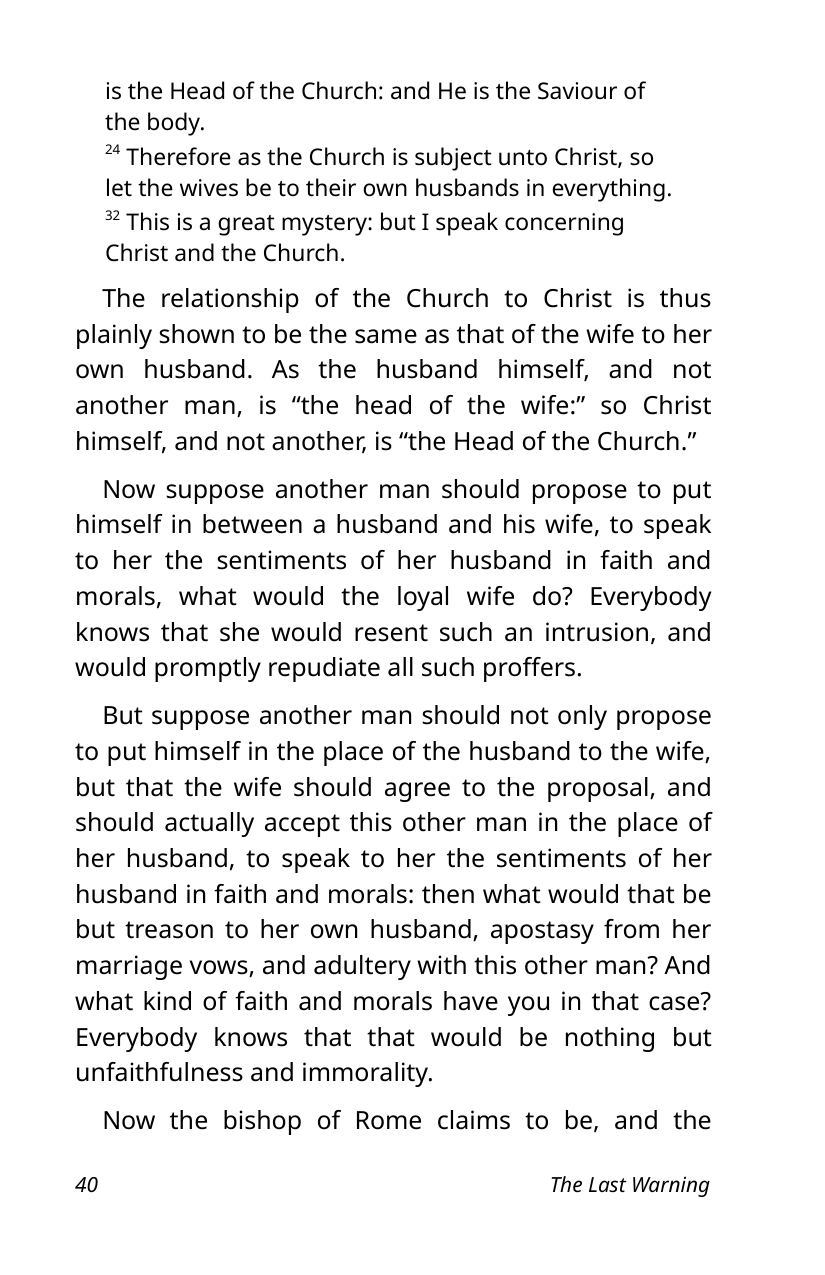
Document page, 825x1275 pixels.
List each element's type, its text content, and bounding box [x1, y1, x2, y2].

text But suppose another man should not only propose to put himself in the place of the husband to the wife, but that the wife should agree to the proposal, and should actually accept this other man in the place of her husband, to speak to her the sentiments of her husband in faith and morals: then what would that be but treason to her own husband, apostasy from her marriage vows, and adultery with this other man? And what kind of faith and morals have you in that case? Everybody knows that that would be nothing but unfaithfulness and immorality. [75, 698, 712, 1089]
text 32 This is a great mystery: but I speak concerning Christ and the Church. [105, 206, 682, 268]
text Now the bishop of Rome claims to be, and the [75, 1103, 712, 1137]
text 24 Therefore as the Church is subject unto Christ, so let the wives be to their own husbands in everything. [105, 141, 682, 203]
text is the Head of the Church: and He is the Saviour of the body. [105, 75, 682, 137]
text The relationship of the Church to Christ is thus plainly shown to be the same as that of the wife to her own husband. As the husband himself, and not another man, is “the head of the wife:” so Christ himself, and not another, is “the Head of the Church.” [75, 281, 712, 457]
text Now suppose another man should propose to put himself in between a husband and his wife, to speak to her the sentiments of her husband in faith and morals, what would the loyal wife do? Everybody knows that she would resent such an intrusion, and would promptly repudiate all such proffers. [75, 471, 712, 684]
